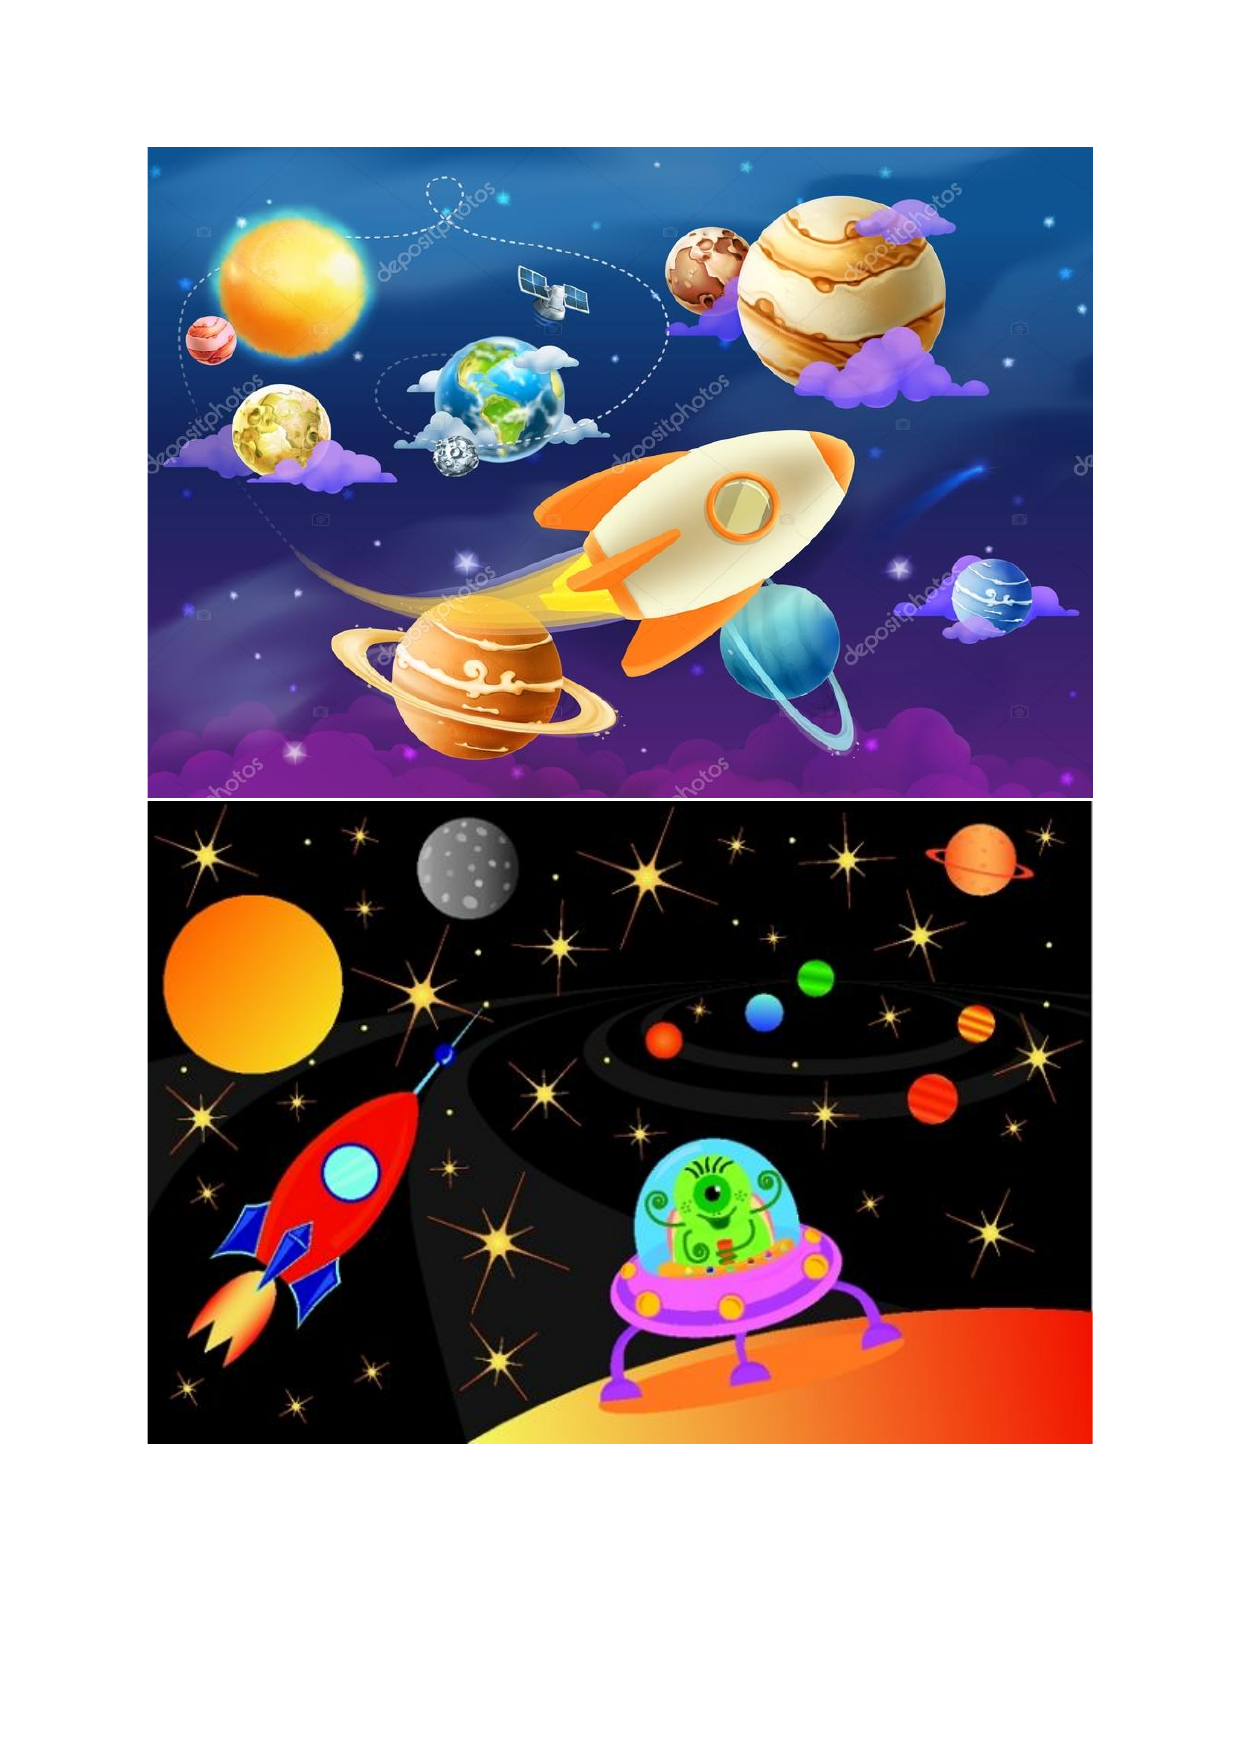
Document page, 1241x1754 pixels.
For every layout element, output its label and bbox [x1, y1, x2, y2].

picture [147, 147, 1093, 798]
picture [147, 801, 1093, 1444]
